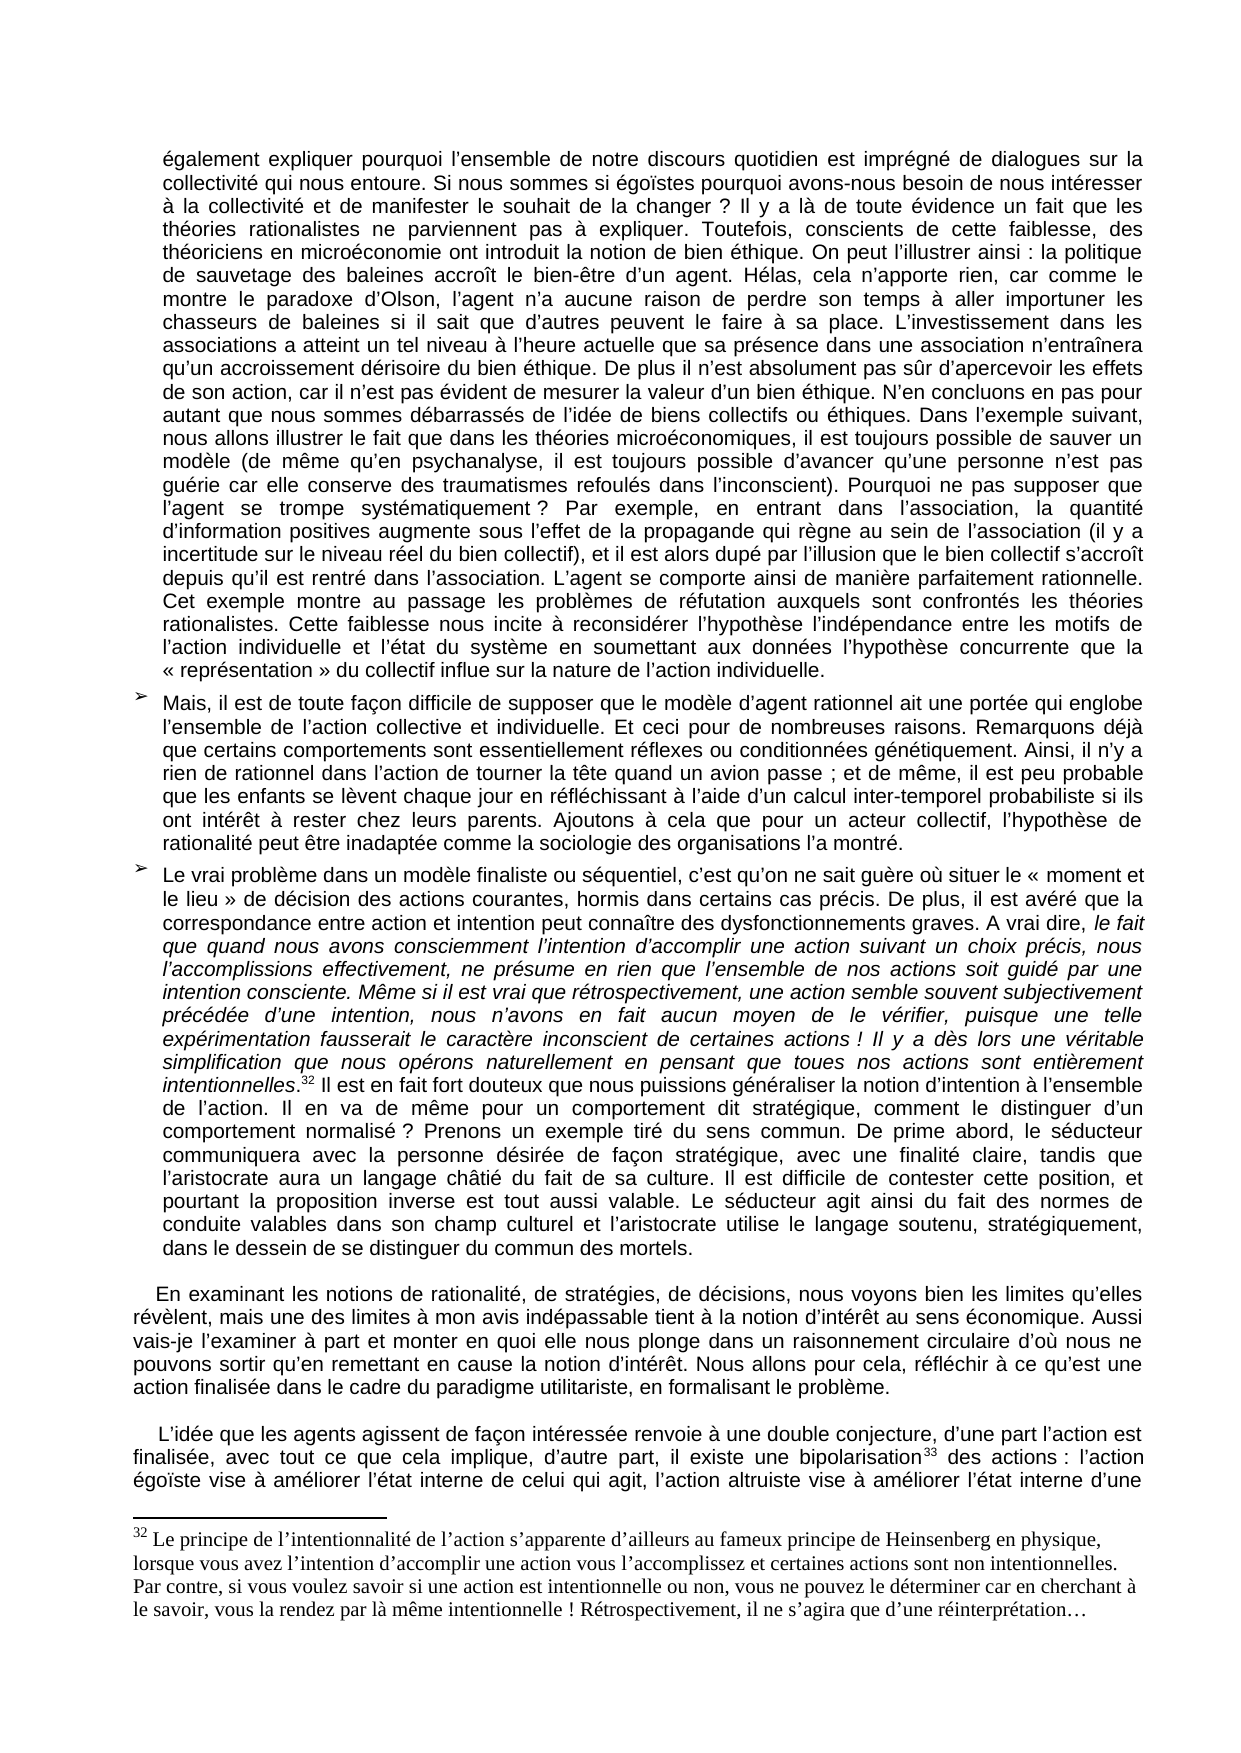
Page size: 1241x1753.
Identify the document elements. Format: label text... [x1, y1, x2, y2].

list Le vrai problème dans un modèle finaliste ou séquentiel, c’est qu’on ne sait guère où situer le « moment et le lieu » de décision des actions courantes, hormis dans certains cas précis. De plus, il est avéré que la correspondance entre action et intention peut connaître des dysfonctionnements graves. A vrai dire, le fait que quand nous avons consciemment l’intention d’accomplir une action suivant un choix précis, nous l’accomplissions effectivement, ne présume en rien que l’ensemble de nos actions soit guidé par une intention consciente. Même si il est vrai que rétrospectivement, une action semble souvent subjectivement précédée d’une intention, nous n’avons en fait aucun moyen de le vérifier, puisque une telle expérimentation fausserait le caractère inconscient de certaines actions ! Il y a dès lors une véritable simplification que nous opérons naturellement en pensant que toues nos actions sont entièrement intentionnelles. Il est en fait fort douteux que nous puissions généraliser la notion d’intention à l’ensemble de l’action. Il en va de même pour un comportement dit stratégique, comment le distinguer d’un comportement normalisé ? Prenons un exemple tiré du sens commun. De prime abord, le séducteur communiquera avec la personne désirée de façon stratégique, avec une finalité claire, tandis que l’aristocrate aura un langage châtié du fait de sa culture. Il est difficile de contester cette position, et pourtant la proposition inverse est tout aussi valable. Le séducteur agit ainsi du fait des normes de conduite valables dans son champ culturel et l’aristocrate utilise le langage soutenu, stratégiquement, dans le dessein de se distinguer du commun des mortels. [133, 855, 1144, 1259]
text L’idée que les agents agissent de façon intéressée renvoie à une double conjecture, d’une part l’action est finalisée, avec tout ce que cela implique, d’autre part, il existe une bipolarisation des actions : l’action égoïste vise à améliorer l’état interne de celui qui agit, l’action altruiste vise à améliorer l’état interne d’une [133, 1422, 1144, 1492]
list également expliquer pourquoi l’ensemble de notre discours quotidien est imprégné de dialogues sur la collectivité qui nous entoure. Si nous sommes si égoïstes pourquoi avons-nous besoin de nous intéresser à la collectivité et de manifester le souhait de la changer ? Il y a là de toute évidence un fait que les théories rationalistes ne parviennent pas à expliquer. Toutefois, conscients de cette faiblesse, des théoriciens en microéconomie ont introduit la notion de bien éthique. On peut l’illustrer ainsi : la politique de sauvetage des baleines accroît le bien-être d’un agent. Hélas, cela n’apporte rien, car comme le montre le paradoxe d’Olson, l’agent n’a aucune raison de perdre son temps à aller importuner les chasseurs de baleines si il sait que d’autres peuvent le faire à sa place. L’investissement dans les associations a atteint un tel niveau à l’heure actuelle que sa présence dans une association n’entraînera qu’un accroissement dérisoire du bien éthique. De plus il n’est absolument pas sûr d’apercevoir les effets de son action, car il n’est pas évident de mesurer la valeur d’un bien éthique. N’en concluons en pas pour autant que nous sommes débarrassés de l’idée de biens collectifs ou éthiques. Dans l’exemple suivant, nous allons illustrer le fait que dans les théories microéconomiques, il est toujours possible de sauver un modèle (de même qu’en psychanalyse, il est toujours possible d’avancer qu’une personne n’est pas guérie car elle conserve des traumatismes refoulés dans l’inconscient). Pourquoi ne pas supposer que l’agent se trompe systématiquement ? Par exemple, en entrant dans l’association, la quantité d’information positives augmente sous l’effet de la propagande qui règne au sein de l’association (il y a incertitude sur le niveau réel du bien collectif), et il est alors dupé par l’illusion que le bien collectif s’accroît depuis qu’il est rentré dans l’association. L’agent se comporte ainsi de manière parfaitement rationnelle. Cet exemple montre au passage les problèmes de réfutation auxquels sont confrontés les théories rationalistes. Cette faiblesse nous incite à reconsidérer l’hypothèse l’indépendance entre les motifs de l’action individuelle et l’état du système en soumettant aux données l’hypothèse concurrente que la « représentation » du collectif influe sur la nature de l’action individuelle. [133, 148, 1144, 682]
list Mais, il est de toute façon difficile de supposer que le modèle d’agent rationnel ait une portée qui englobe l’ensemble de l’action collective et individuelle. Et ceci pour de nombreuses raisons. Remarquons déjà que certains comportements sont essentiellement réflexes ou conditionnées génétiquement. Ainsi, il n’y a rien de rationnel dans l’action de tourner la tête quand un avion passe ; et de même, il est peu probable que les enfants se lèvent chaque jour en réfléchissant à l’aide d’un calcul inter-temporel probabiliste si ils ont intérêt à rester chez leurs parents. Ajoutons à cela que pour un acteur collectif, l’hypothèse de rationalité peut être inadaptée comme la sociologie des organisations l’a montré. [133, 682, 1144, 855]
text En examinant les notions de rationalité, de stratégies, de décisions, nous voyons bien les limites qu’elles révèlent, mais une des limites à mon avis indépassable tient à la notion d’intérêt au sens économique. Aussi vais-je l’examiner à part et monter en quoi elle nous plonge dans un raisonnement circulaire d’où nous ne pouvons sortir qu’en remettant en cause la notion d’intérêt. Nous allons pour cela, réfléchir à ce qu’est une action finalisée dans le cadre du paradigme utilitariste, en formalisant le problème. [133, 1283, 1144, 1399]
list Le principe de l’intentionnalité de l’action s’apparente d’ailleurs au fameux principe de Heinsenberg en physique, lorsque vous avez l’intention d’accomplir une action vous l’accomplissez et certaines actions sont non intentionnelles. Par contre, si vous voulez savoir si une action est intentionnelle ou non, vous ne pouvez le déterminer car en cherchant à le savoir, vous la rendez par là même intentionnelle ! Rétrospectivement, il ne s’agira que d’une réinterprétation… [133, 1524, 1144, 1621]
